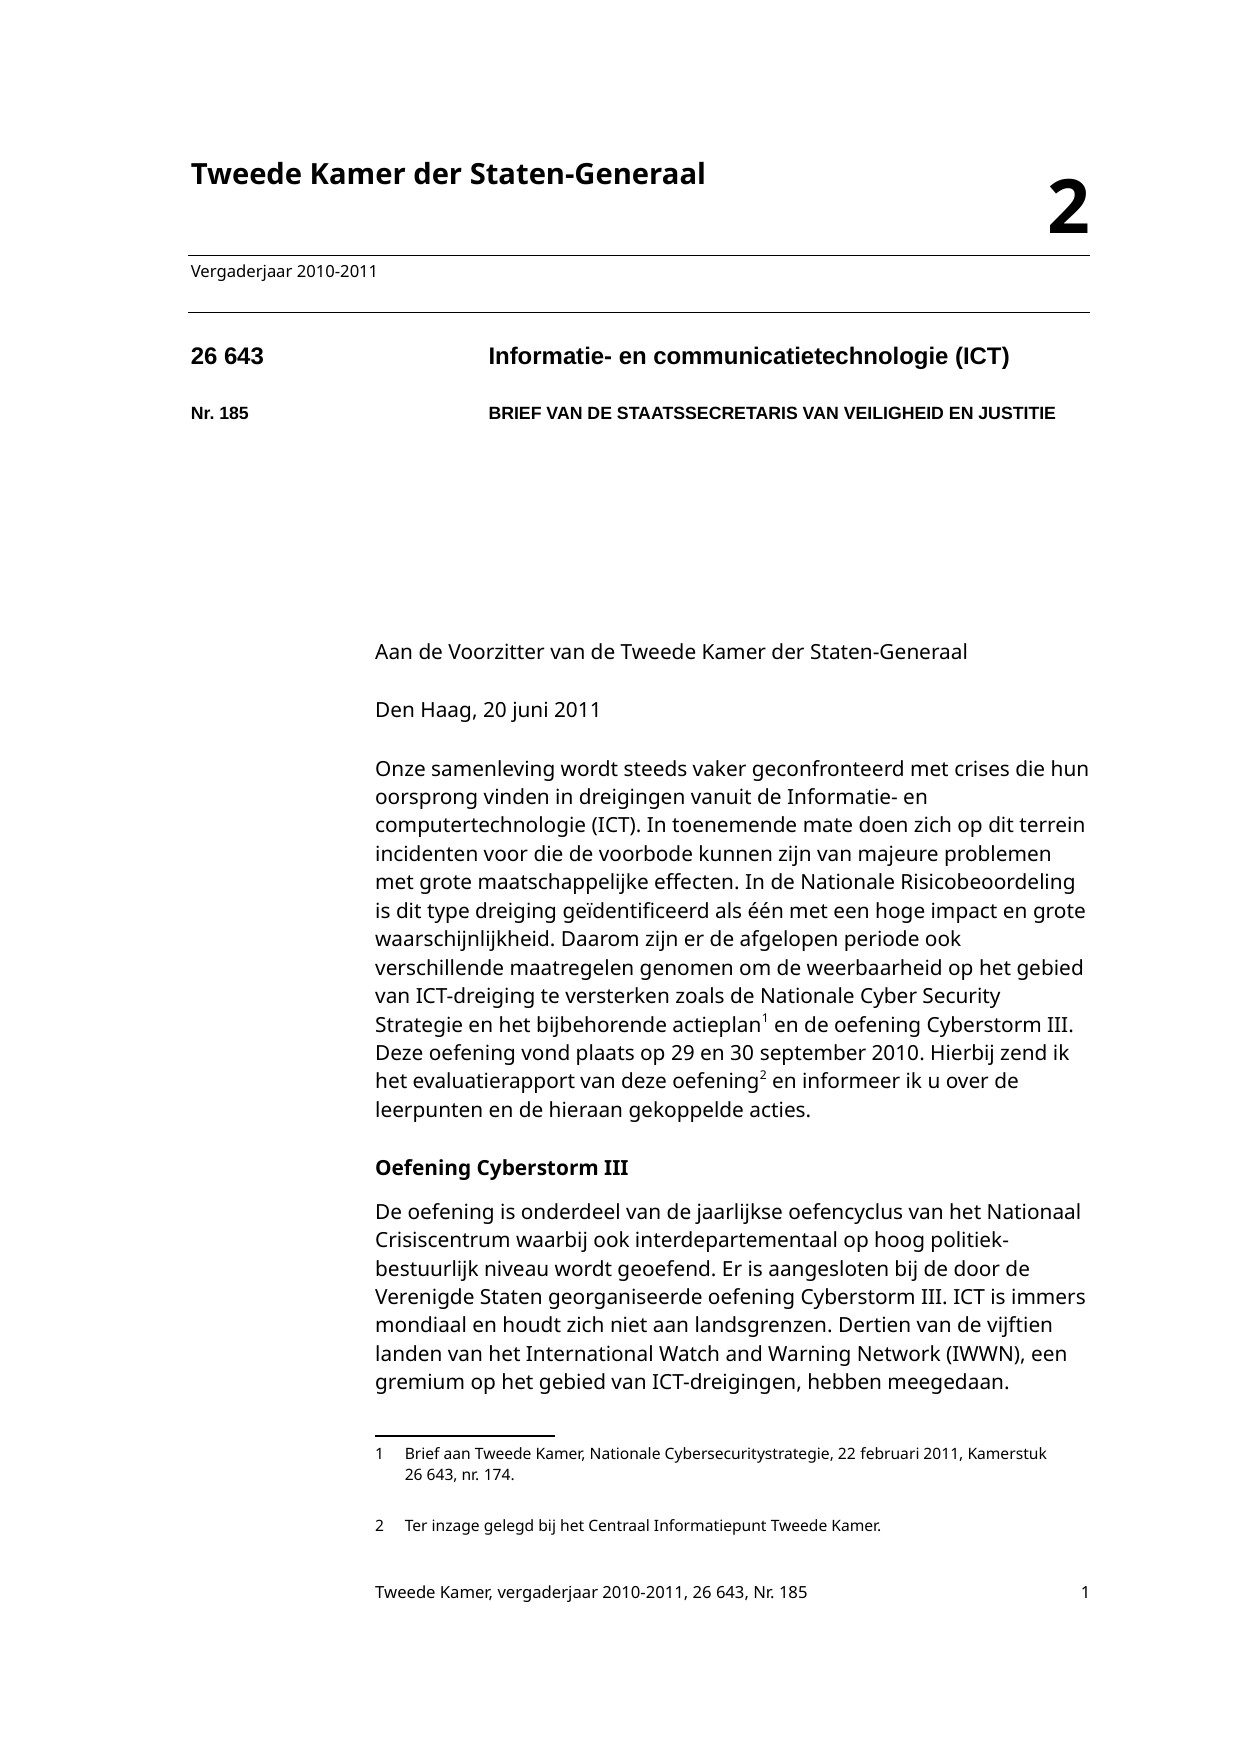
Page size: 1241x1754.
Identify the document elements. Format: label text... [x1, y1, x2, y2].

table_cell BRIEF VAN DE STAATSSECRETARIS VAN VEILIGHEID EN JUSTITIE [485, 399, 1090, 518]
table_cell 26 643 [188, 339, 485, 399]
table_header 2 [910, 150, 1090, 255]
text Brief aan Tweede Kamer, Nationale Cybersecuritystrategie, 22 februari 2011, Kamerstuk 26 643, nr. 174. [375, 1421, 1090, 1478]
text De oefening is onderdeel van de jaarlijkse oefencyclus van het Nationaal Crisiscentrum waarbij ook interdepartementaal op hoog politiek-bestuurlijk niveau wordt geoefend. Er is aangesloten bij de door de Verenigde Staten georganiseerde oefening Cyberstorm III. ICT is immers mondiaal en houdt zich niet aan landsgrenzen. Dertien van de vijftien landen van het International Watch and Warning Network (IWWN), een gremium op het gebied van ICT-dreigingen, hebben meegedaan. [375, 1197, 1090, 1396]
text Onze samenleving wordt steeds vaker geconfronteerd met crises die hun oorsprong vinden in dreigingen vanuit de Informatie- en computertechnologie (ICT). In toenemende mate doen zich op dit terrein incidenten voor die de voorbode kunnen zijn van majeure problemen met grote maatschappelijke effecten. In de Nationale Risicobeoordeling is dit type dreiging geïdentificeerd als één met een hoge impact en grote waarschijnlijkheid. Daarom zijn er de afgelopen periode ook verschillende maatregelen genomen om de weerbaarheid op het gebied van ICT-dreiging te versterken zoals de Nationale Cyber Security Strategie en het bijbehorende actieplan en de oefening Cyberstorm III. Deze oefening vond plaats op 29 en 30 september 2010. Hierbij zend ik het evaluatierapport van deze oefening en informeer ik u over de leerpunten en de hieraan gekoppelde acties. [375, 754, 1090, 1123]
table_cell Informatie- en communicatietechnologie (ICT) [485, 339, 1090, 399]
table_cell Vergaderjaar 2010-2011 [188, 256, 485, 312]
text Aan de Voorzitter van de Tweede Kamer der Staten-Generaal [375, 637, 1090, 665]
table_cell [485, 256, 1090, 312]
text Den Haag, 20 juni 2011 [375, 695, 1090, 724]
text Ter inzage gelegd bij het Centraal Informatiepunt Tweede Kamer. [375, 1508, 1090, 1536]
table_cell Nr. 185 [188, 399, 485, 518]
table_header Tweede Kamer der Staten-Generaal [188, 150, 909, 255]
table_cell [188, 313, 485, 339]
text Oefening Cyberstorm III [375, 1153, 1090, 1182]
table_cell [485, 313, 1090, 339]
